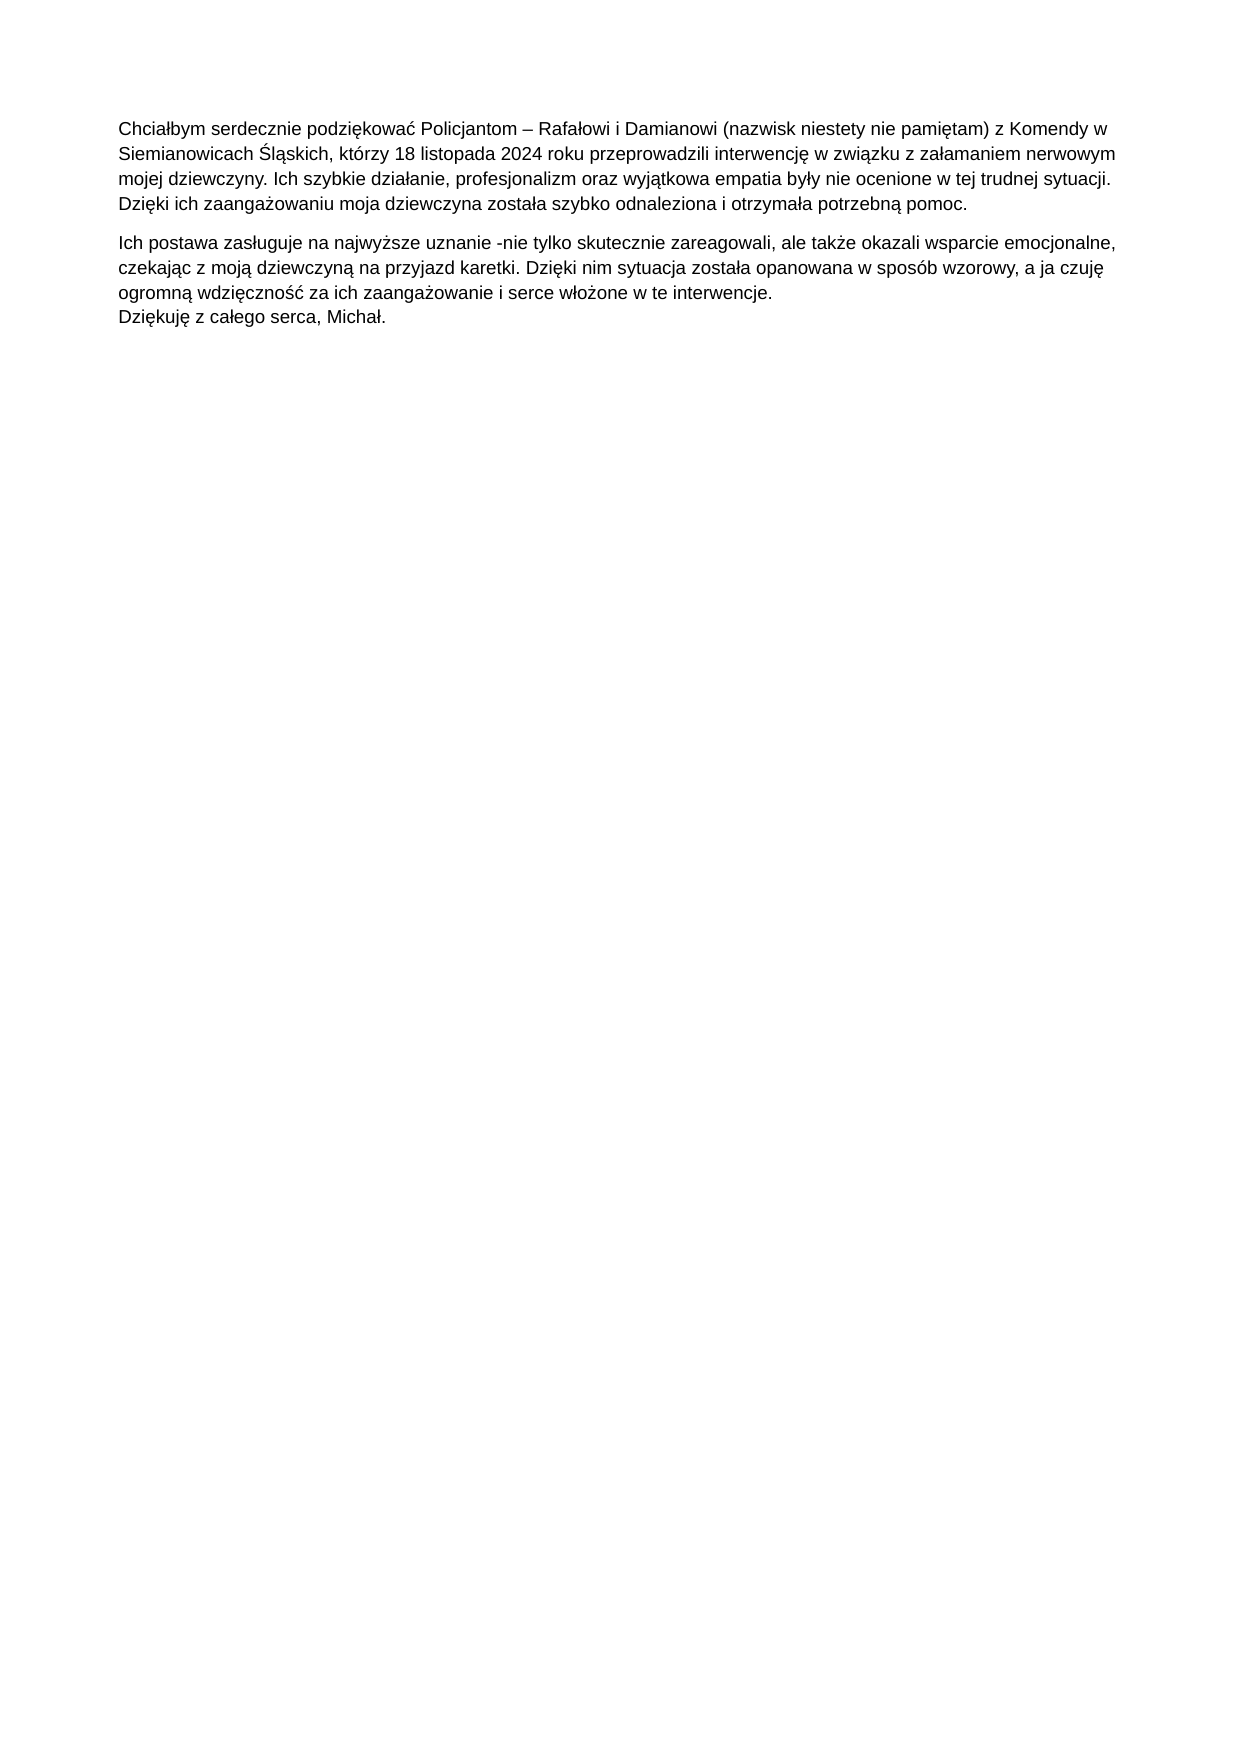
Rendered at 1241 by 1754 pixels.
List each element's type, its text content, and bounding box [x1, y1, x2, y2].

text Ich postawa zasługuje na najwyższe uznanie -nie tylko skutecznie zareagowali, ale także okazali wsparcie emocjonalne, czekając z moją dziewczyną na przyjazd karetki. Dzięki nim sytuacja została opanowana w sposób wzorowy, a ja czuję ogromną wdzięczność za ich zaangażowanie i serce włożone w te interwencje. [118, 232, 1122, 303]
text Dziękuję z całego serca, Michał. [118, 306, 1122, 328]
text Chciałbym serdecznie podziękować Policjantom – Rafałowi i Damianowi (nazwisk niestety nie pamiętam) z Komendy w Siemianowicach Śląskich, którzy 18 listopada 2024 roku przeprowadzili interwencję w związku z załamaniem nerwowym mojej dziewczyny. Ich szybkie działanie, profesjonalizm oraz wyjątkowa empatia były nie ocenione w tej trudnej sytuacji. Dzięki ich zaangażowaniu moja dziewczyna została szybko odnaleziona i otrzymała potrzebną pomoc. [118, 118, 1122, 214]
